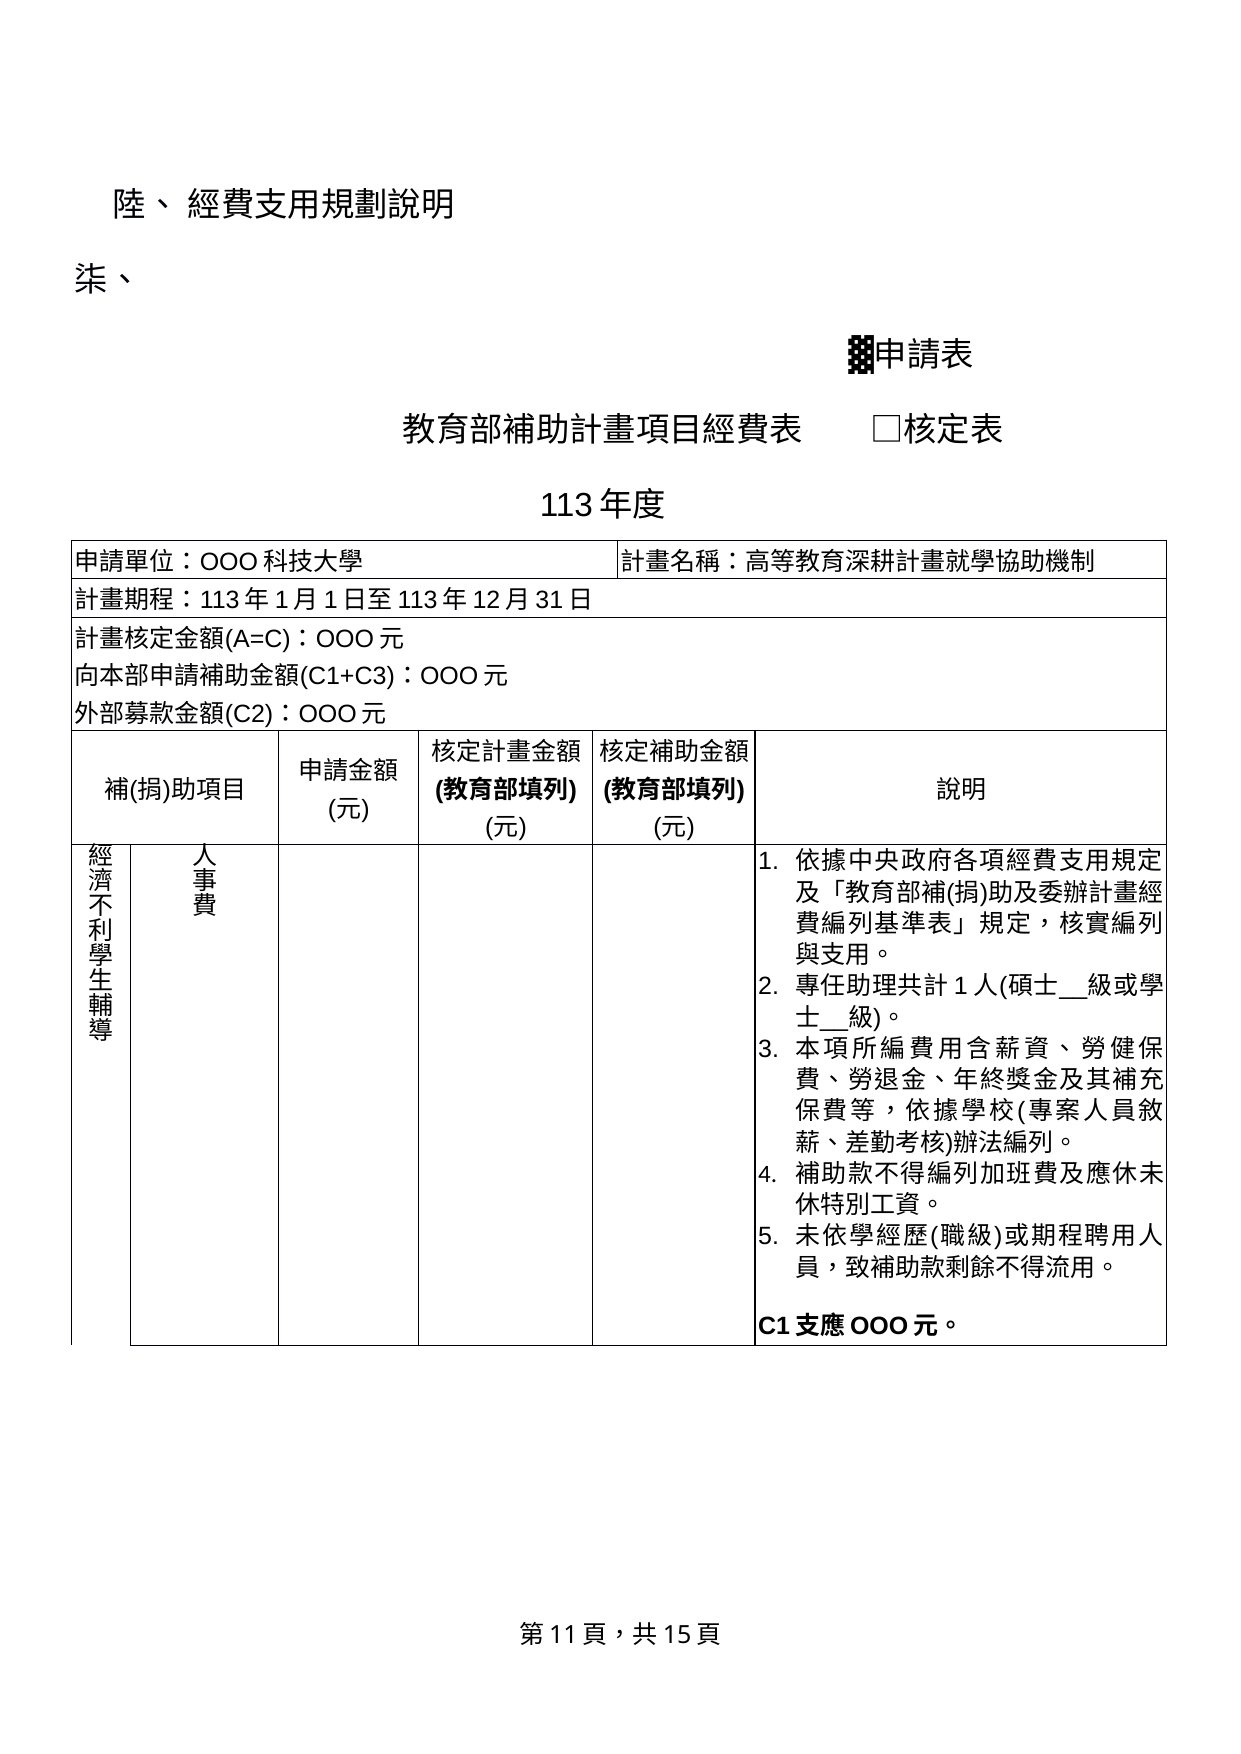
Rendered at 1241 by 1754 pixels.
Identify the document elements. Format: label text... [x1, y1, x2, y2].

table_cell [419, 465, 537, 539]
table_cell [297, 465, 419, 539]
table_cell [1106, 315, 1167, 389]
table_cell [278, 315, 297, 389]
table_header [72, 240, 130, 314]
table_cell [130, 390, 278, 464]
table_header [733, 240, 1106, 314]
table_cell [1106, 465, 1167, 539]
table_cell 人 事 費 [131, 845, 278, 1345]
table_cell [278, 390, 297, 464]
table_header [419, 240, 537, 314]
table_cell [419, 315, 537, 389]
table_header [1106, 240, 1167, 314]
table_header [537, 240, 733, 314]
table_cell 核定補助金額 (教育部填列) (元) [593, 731, 754, 844]
table_cell 計畫核定金額(A=C)：OOO元 向本部申請補助金額(C1+C3)：OOO元 外部募款金額(C2)：OOO元 [72, 618, 1166, 730]
table_cell 申請金額 (元) [279, 731, 418, 844]
table_cell [72, 315, 130, 389]
table_cell [297, 315, 419, 389]
list 經費支用規劃說明 [112, 164, 1128, 239]
table_cell 補(捐)助項目 [72, 731, 278, 844]
table_cell 說明 [756, 731, 1166, 844]
table_cell 教育部補助計畫項目經費表 □核定表 [297, 390, 1106, 464]
table_cell [130, 465, 278, 539]
table_header [297, 240, 419, 314]
table_cell 計畫期程：113年1月1日至113年12月31日 [72, 579, 1166, 617]
table_cell [593, 845, 754, 1345]
table_cell [279, 845, 418, 1345]
table_header [278, 240, 297, 314]
table_cell [130, 315, 278, 389]
table_cell [733, 465, 1106, 539]
table_cell [278, 465, 297, 539]
table_header [130, 240, 278, 314]
table_cell [419, 845, 592, 1345]
table_cell 113年度 [537, 465, 733, 539]
table_cell 申請單位：OOO科技大學 [72, 541, 617, 578]
table_cell [72, 465, 130, 539]
table_cell [537, 315, 733, 389]
table_cell [1106, 390, 1167, 464]
table_cell 依據中央政府各項經費支用規定及「教育部補(捐)助及委辦計畫經費編列基準表」規定，核實編列與支用。 專任助理共計1人(碩士__級或學士__級)。 本項所編費用含薪資、勞健保費、勞退金、年終獎金及其補充保費等，依據學校(專案人員敘薪、差勤考核)辦法編列。 補助款不得編列加班費及應休未休特別工資。 未依學經歷(職級)或期程聘用人員，致補助款剩餘不得流用。 C1支應OOO元。 [756, 845, 1166, 1345]
table_cell 核定計畫金額(教育部填列) (元) [419, 731, 592, 844]
table_cell [72, 390, 130, 464]
table_cell 計畫名稱：高等教育深耕計畫就學協助機制 [618, 541, 1166, 578]
table_cell ▓申請表 [733, 315, 1106, 389]
table_cell 經 濟 不 利 學 生 輔 導 [72, 845, 130, 1345]
